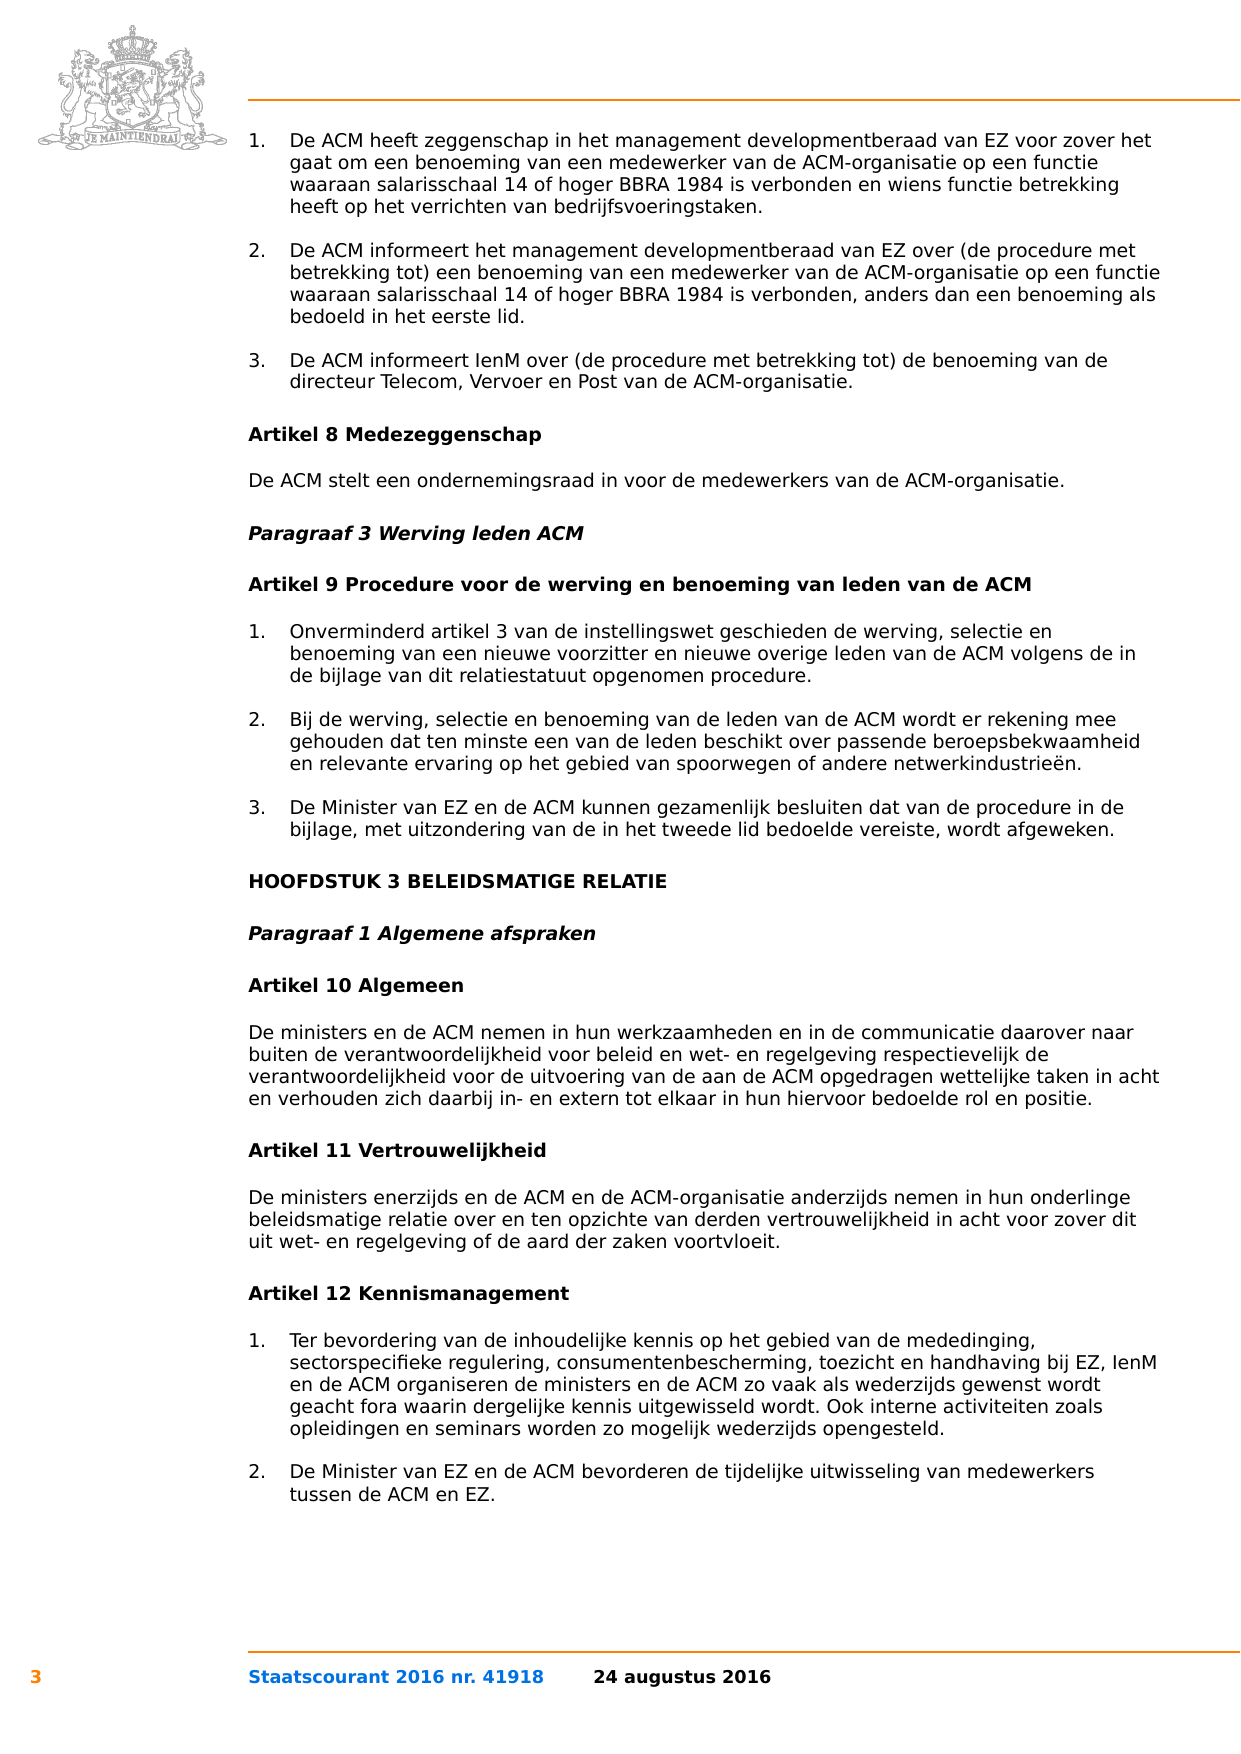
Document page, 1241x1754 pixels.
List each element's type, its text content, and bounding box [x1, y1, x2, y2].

subtitle Paragraaf 1 Algemene afspraken [248, 923, 1163, 945]
subtitle Artikel 9 Procedure voor de werving en benoeming van leden van de ACM [248, 574, 1163, 596]
subtitle HOOFDSTUK 3 BELEIDSMATIGE RELATIE [248, 871, 1163, 893]
text 2. De Minister van EZ en de ACM bevorderen de tijdelijke uitwisseling van medewerkers tussen de ACM en EZ. [248, 1461, 1163, 1505]
subtitle Artikel 12 Kennismanagement [248, 1283, 1163, 1305]
text 3. De Minister van EZ en de ACM kunnen gezamenlijk besluiten dat van de procedure in de bijlage, met uitzondering van de in het tweede lid bedoelde vereiste, wordt afgeweken. [248, 797, 1163, 841]
subtitle Artikel 8 Medezeggenschap [248, 423, 1163, 445]
text 2. Bij de werving, selectie en benoeming van de leden van de ACM wordt er rekening mee gehouden dat ten minste een van de leden beschikt over passende beroepsbekwaamheid en relevante ervaring op het gebied van spoorwegen of andere netwerkindustrieën. [248, 709, 1163, 775]
picture [38, 25, 227, 150]
text De ministers en de ACM nemen in hun werkzaamheden en in de communicatie daarover naar buiten de verantwoordelijkheid voor beleid en wet- en regelgeving respectievelijk de verantwoordelijkheid voor de uitvoering van de aan de ACM opgedragen wettelijke taken in acht en verhouden zich daarbij in- en extern tot elkaar in hun hiervoor bedoelde rol en positie. [248, 1022, 1163, 1110]
text 3. De ACM informeert IenM over (de procedure met betrekking tot) de benoeming van de directeur Telecom, Vervoer en Post van de ACM-organisatie. [248, 349, 1163, 393]
text 2. De ACM informeert het management developmentberaad van EZ over (de procedure met betrekking tot) een benoeming van een medewerker van de ACM-organisatie op een functie waaraan salarisschaal 14 of hoger BBRA 1984 is verbonden, anders dan een benoeming als bedoeld in het eerste lid. [248, 240, 1163, 328]
subtitle Artikel 10 Algemeen [248, 975, 1163, 997]
text 1. Ter bevordering van de inhoudelijke kennis op het gebied van de mededinging, sectorspecifieke regulering, consumentenbescherming, toezicht en handhaving bij EZ, IenM en de ACM organiseren de ministers en de ACM zo vaak als wederzijds gewenst wordt geacht fora waarin dergelijke kennis uitgewisseld wordt. Ook interne activiteiten zoals opleidingen en seminars worden zo mogelijk wederzijds opengesteld. [248, 1330, 1163, 1439]
subtitle Paragraaf 3 Werving leden ACM [248, 522, 1163, 544]
text De ministers enerzijds en de ACM en de ACM-organisatie anderzijds nemen in hun onderlinge beleidsmatige relatie over en ten opzichte van derden vertrouwelijkheid in acht voor zover dit uit wet- en regelgeving of de aard der zaken voortvloeit. [248, 1187, 1163, 1253]
text 1. Onverminderd artikel 3 van de instellingswet geschieden de werving, selectie en benoeming van een nieuwe voorzitter en nieuwe overige leden van de ACM volgens de in de bijlage van dit relatiestatuut opgenomen procedure. [248, 621, 1163, 687]
text 1. De ACM heeft zeggenschap in het management developmentberaad van EZ voor zover het gaat om een benoeming van een medewerker van de ACM-organisatie op een functie waaraan salarisschaal 14 of hoger BBRA 1984 is verbonden en wiens functie betrekking heeft op het verrichten van bedrijfsvoeringstaken. [248, 130, 1163, 218]
text De ACM stelt een ondernemingsraad in voor de medewerkers van de ACM-organisatie. [248, 470, 1163, 492]
subtitle Artikel 11 Vertrouwelijkheid [248, 1140, 1163, 1162]
